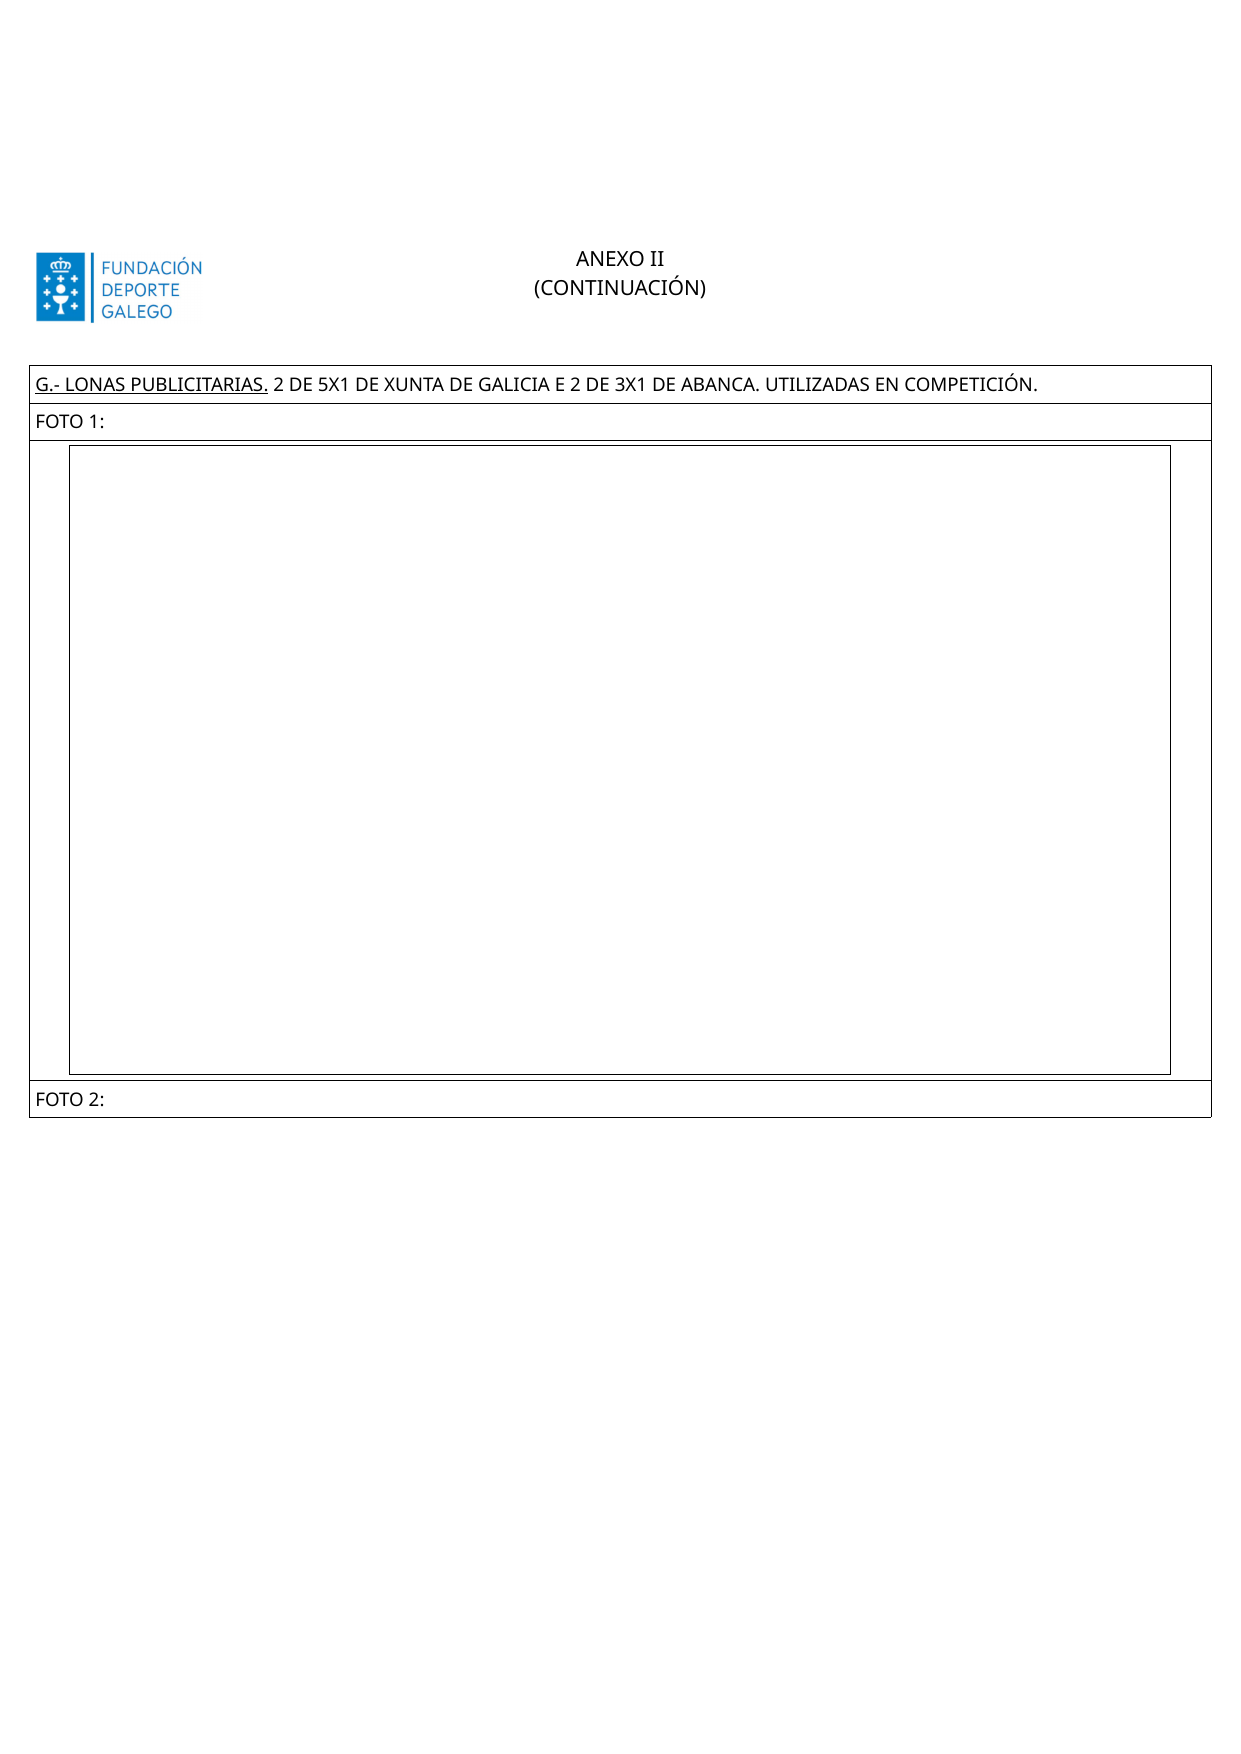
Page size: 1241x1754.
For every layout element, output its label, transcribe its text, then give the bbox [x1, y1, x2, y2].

table_cell [30, 441, 1211, 1080]
table_cell FOTO 1: [30, 404, 1211, 439]
table_cell FOTO 2: [30, 1081, 1211, 1117]
table_header G.- LONAS PUBLICITARIAS. 2 DE 5X1 DE XUNTA DE GALICIA E 2 DE 3X1 DE ABANCA. UTILIZADAS EN COMPETICIÓN. [30, 366, 1211, 402]
picture [35, 252, 204, 324]
